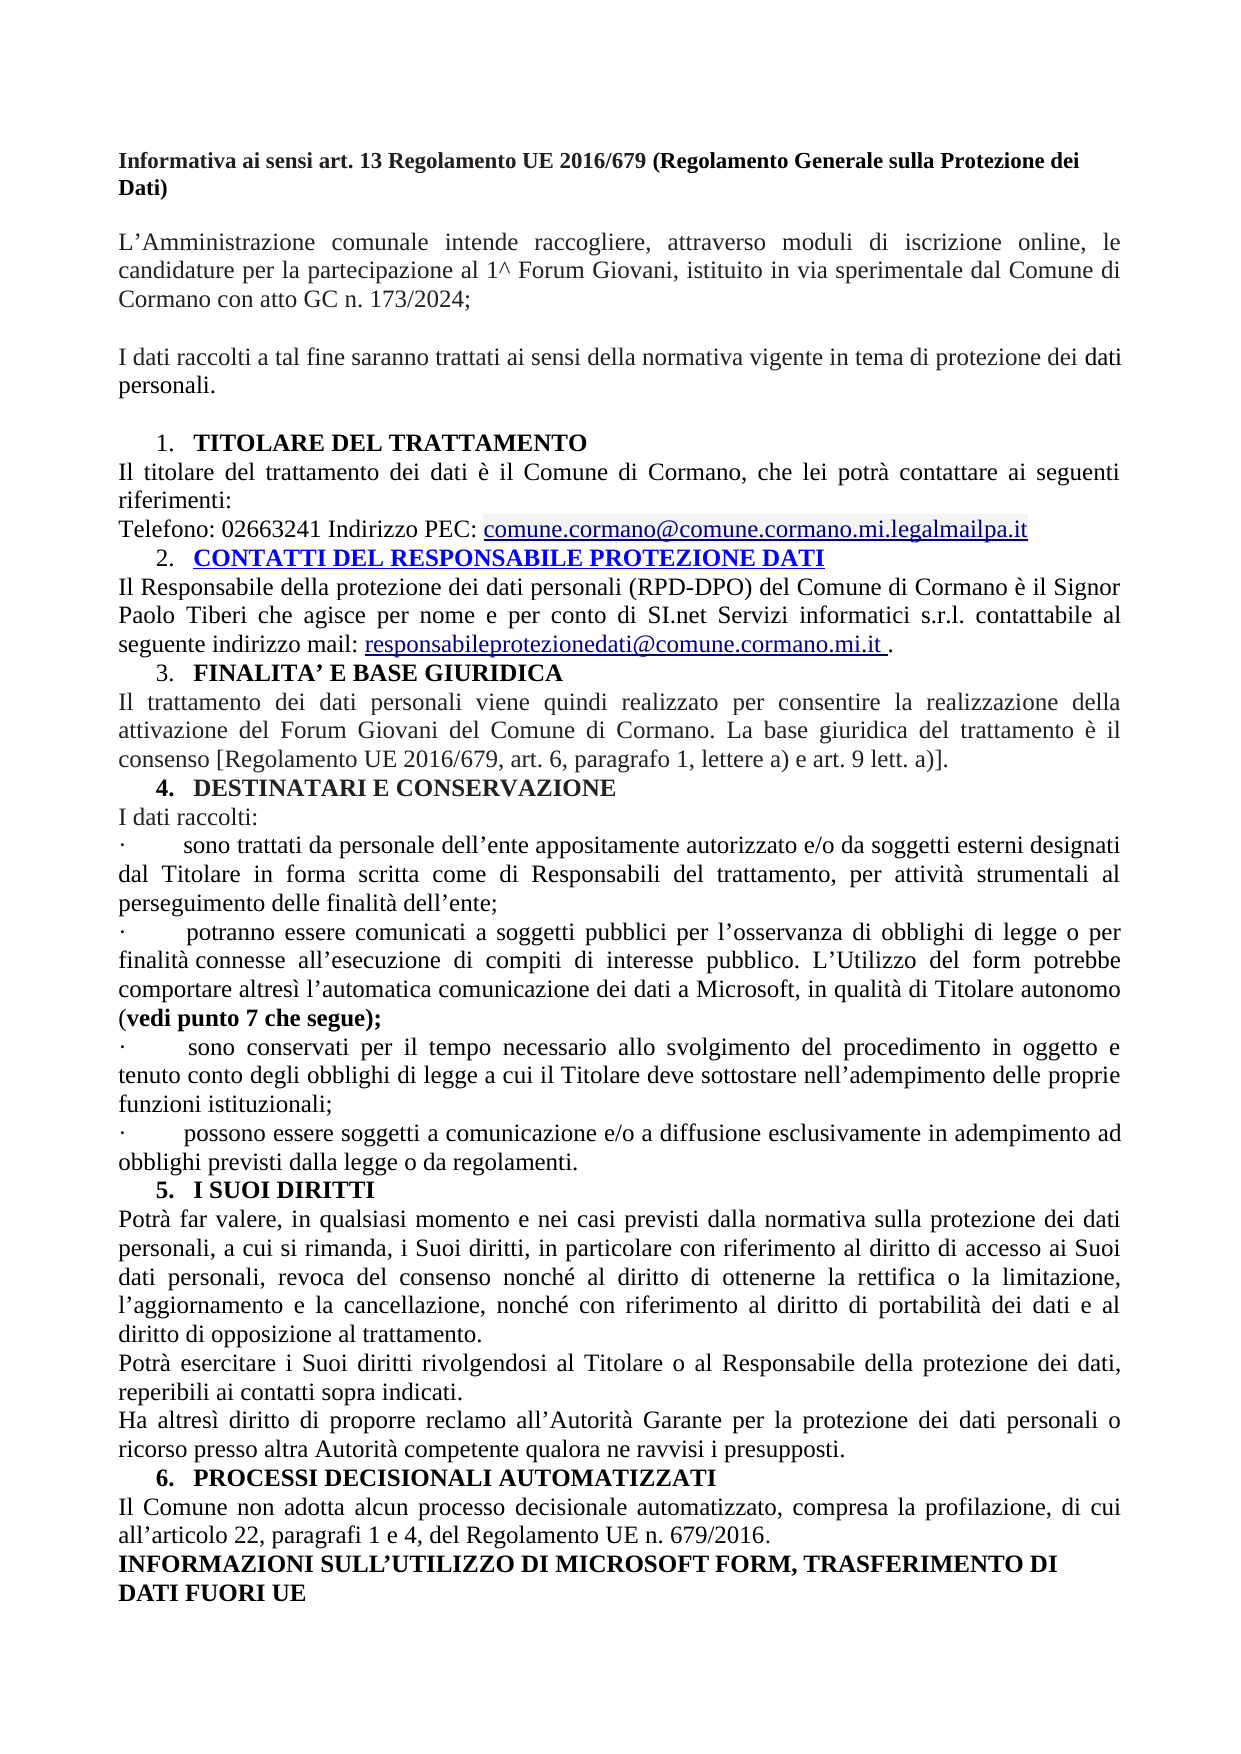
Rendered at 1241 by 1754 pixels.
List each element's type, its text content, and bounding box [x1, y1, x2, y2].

text Il titolare del trattamento dei dati è il Comune di Cormano, che lei potrà contattare ai seguenti riferimenti: [118, 457, 1122, 514]
list DESTINATARI E CONSERVAZIONE [156, 773, 1122, 802]
text Telefono: 02663241 Indirizzo PEC: comune.cormano@comune.cormano.mi.legalmailpa.it [118, 514, 1122, 543]
text · possono essere soggetti a comunicazione e/o a diffusione esclusivamente in adempimento ad obblighi previsti dalla legge o da regolamenti. [118, 1118, 1122, 1175]
text Potrà far valere, in qualsiasi momento e nei casi previsti dalla normativa sulla protezione dei dati personali, a cui si rimanda, i Suoi diritti, in particolare con riferimento al diritto di accesso ai Suoi dati personali, revoca del consenso nonché al diritto di ottenerne la rettifica o la limitazione, l’aggiornamento e la cancellazione, nonché con riferimento al diritto di portabilità dei dati e al diritto di opposizione al trattamento. [118, 1204, 1122, 1348]
text · sono trattati da personale dell’ente appositamente autorizzato e/o da soggetti esterni designati dal Titolare in forma scritta come di Responsabili del trattamento, per attività strumentali al perseguimento delle finalità dell’ente; [118, 830, 1122, 917]
text I dati raccolti a tal fine saranno trattati ai sensi della normativa vigente in tema di protezione dei dati personali. [118, 342, 1122, 399]
text Il trattamento dei dati personali viene quindi realizzato per consentire la realizzazione della attivazione del Forum Giovani del Comune di Cormano. La base giuridica del trattamento è il consenso [Regolamento UE 2016/679, art. 6, paragrafo 1, lettere a) e art. 9 lett. a)]. [118, 687, 1122, 773]
text Il Comune non adotta alcun processo decisionale automatizzato, compresa la profilazione, di cui all’articolo 22, paragrafi 1 e 4, del Regolamento UE n. 679/2016. [118, 1492, 1122, 1549]
text INFORMAZIONI SULL’UTILIZZO DI MICROSOFT FORM, TRASFERIMENTO DI DATI FUORI UE [118, 1549, 1122, 1607]
text Ha altresì diritto di proporre reclamo all’Autorità Garante per la protezione dei dati personali o ricorso presso altra Autorità competente qualora ne ravvisi i presupposti. [118, 1405, 1122, 1463]
list PROCESSI DECISIONALI AUTOMATIZZATI [156, 1463, 1122, 1492]
list FINALITA’ E BASE GIURIDICA [156, 658, 1122, 687]
text · sono conservati per il tempo necessario allo svolgimento del procedimento in oggetto e tenuto conto degli obblighi di legge a cui il Titolare deve sottostare nell’adempimento delle proprie funzioni istituzionali; [118, 1032, 1122, 1118]
text · potranno essere comunicati a soggetti pubblici per l’osservanza di obblighi di legge o per finalità connesse all’esecuzione di compiti di interesse pubblico. L’Utilizzo del form potrebbe comportare altresì l’automatica comunicazione dei dati a Microsoft, in qualità di Titolare autonomo (vedi punto 7 che segue); [118, 917, 1122, 1032]
list I SUOI DIRITTI [156, 1175, 1122, 1204]
text Il Responsabile della protezione dei dati personali (RPD-DPO) del Comune di Cormano è il Signor Paolo Tiberi che agisce per nome e per conto di SI.net Servizi informatici s.r.l. contattabile al seguente indirizzo mail: responsabileprotezionedati@comune.cormano.mi.it . [118, 572, 1122, 658]
list TITOLARE DEL TRATTAMENTO [156, 428, 1122, 457]
list CONTATTI DEL RESPONSABILE PROTEZIONE DATI [156, 543, 1122, 572]
text Informativa ai sensi art. 13 Regolamento UE 2016/679 (Regolamento Generale sulla Protezione dei Dati) [118, 148, 1122, 200]
text L’Amministrazione comunale intende raccogliere, attraverso moduli di iscrizione online, le candidature per la partecipazione al 1^ Forum Giovani, istituito in via sperimentale dal Comune di Cormano con atto GC n. 173/2024; [118, 227, 1122, 313]
text I dati raccolti: [118, 802, 1122, 830]
text Potrà esercitare i Suoi diritti rivolgendosi al Titolare o al Responsabile della protezione dei dati, reperibili ai contatti sopra indicati. [118, 1348, 1122, 1405]
